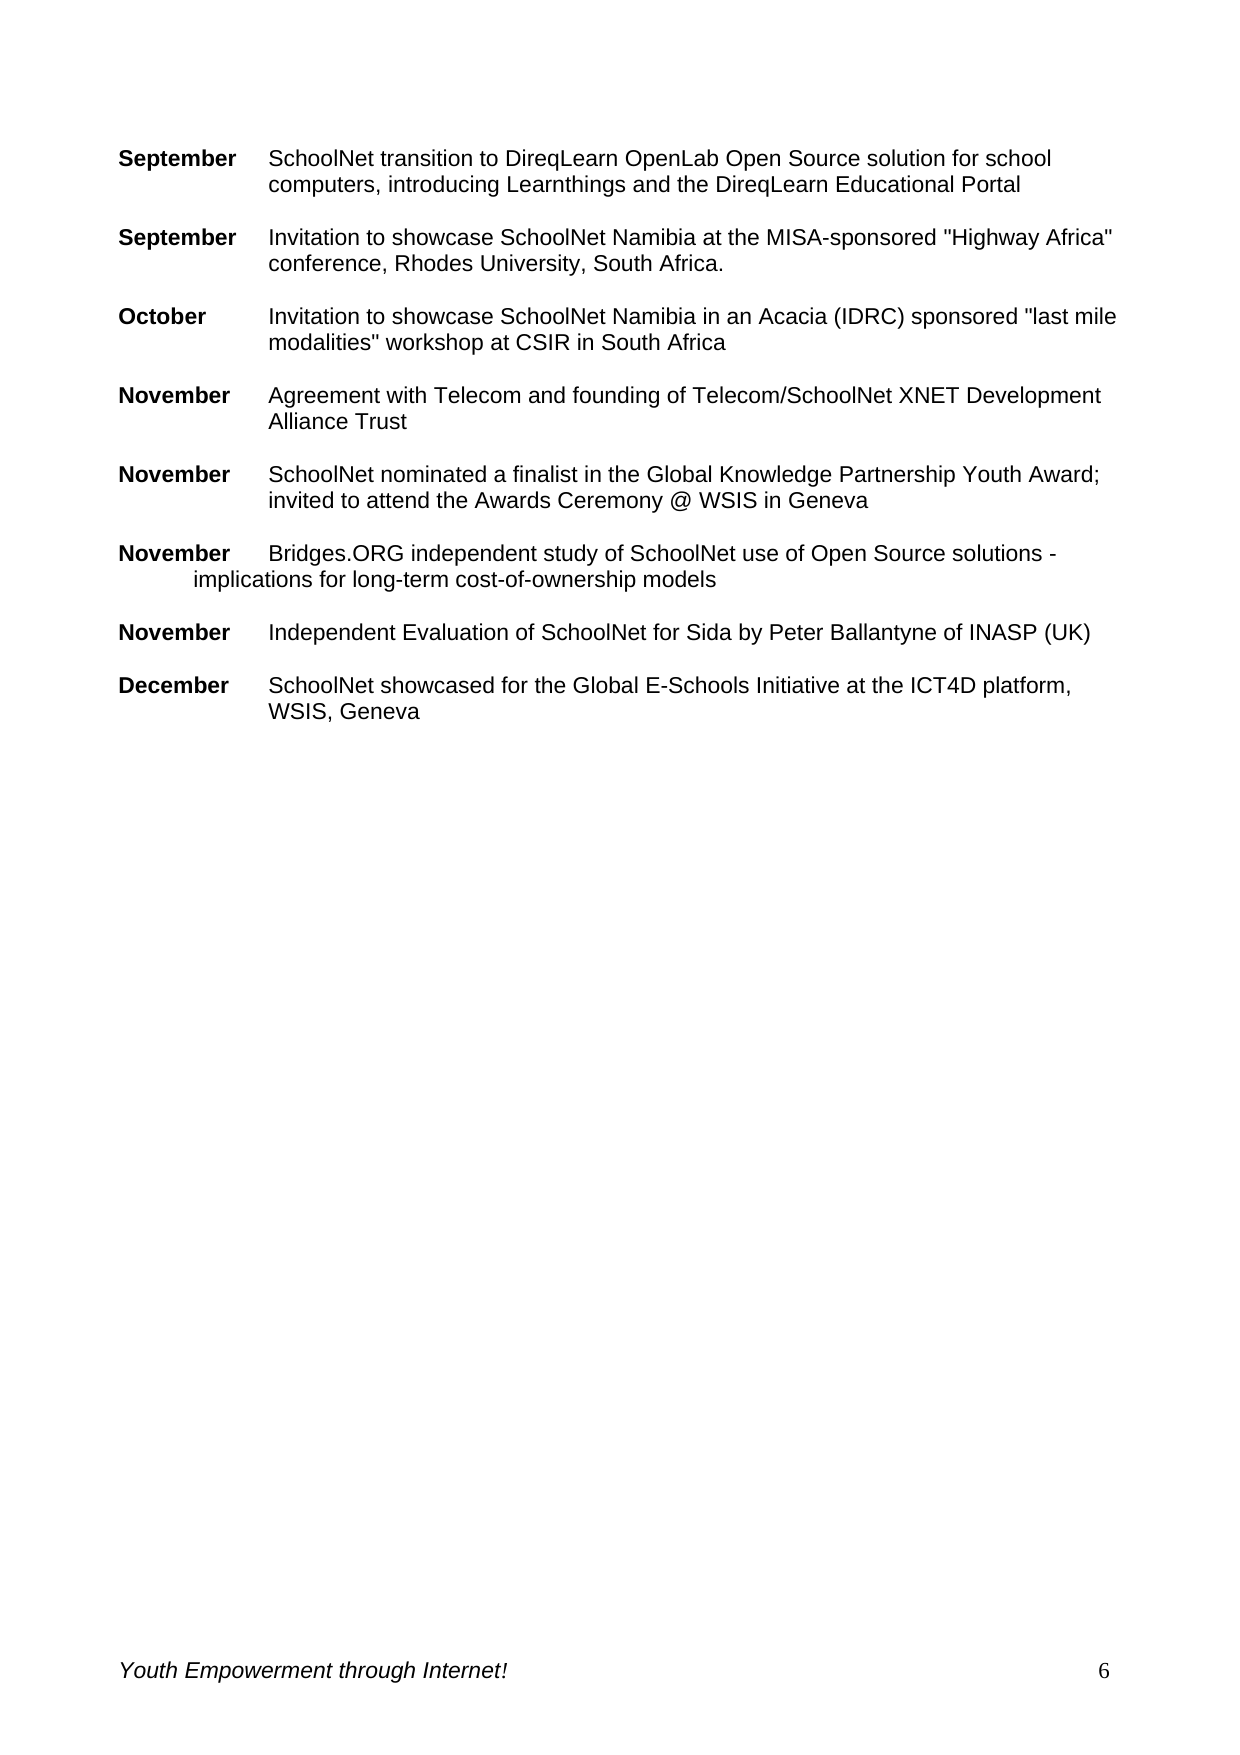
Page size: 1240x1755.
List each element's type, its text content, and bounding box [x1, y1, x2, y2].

text November Agreement with Telecom and founding of Telecom/SchoolNet XNET Development Alliance Trust [118, 382, 1121, 434]
text November Bridges.ORG independent study of SchoolNet use of Open Source solutions - implications for long-term cost-of-ownership models [118, 540, 1121, 592]
text September Invitation to showcase SchoolNet Namibia at the MISA-sponsored "Highway Africa" conference, Rhodes University, South Africa. [118, 223, 1121, 276]
text November SchoolNet nominated a finalist in the Global Knowledge Partnership Youth Award; invited to attend the Awards Ceremony @ WSIS in Geneva [118, 461, 1121, 513]
text September SchoolNet transition to DireqLearn OpenLab Open Source solution for school computers, introducing Learnthings and the DireqLearn Educational Portal [118, 144, 1121, 197]
text October Invitation to showcase SchoolNet Namibia in an Acacia (IDRC) sponsored "last mile modalities" workshop at CSIR in South Africa [118, 303, 1121, 355]
text December SchoolNet showcased for the Global E-Schools Initiative at the ICT4D platform, WSIS, Geneva [118, 672, 1121, 724]
text November Independent Evaluation of SchoolNet for Sida by Peter Ballantyne of INASP (UK) [118, 619, 1121, 645]
